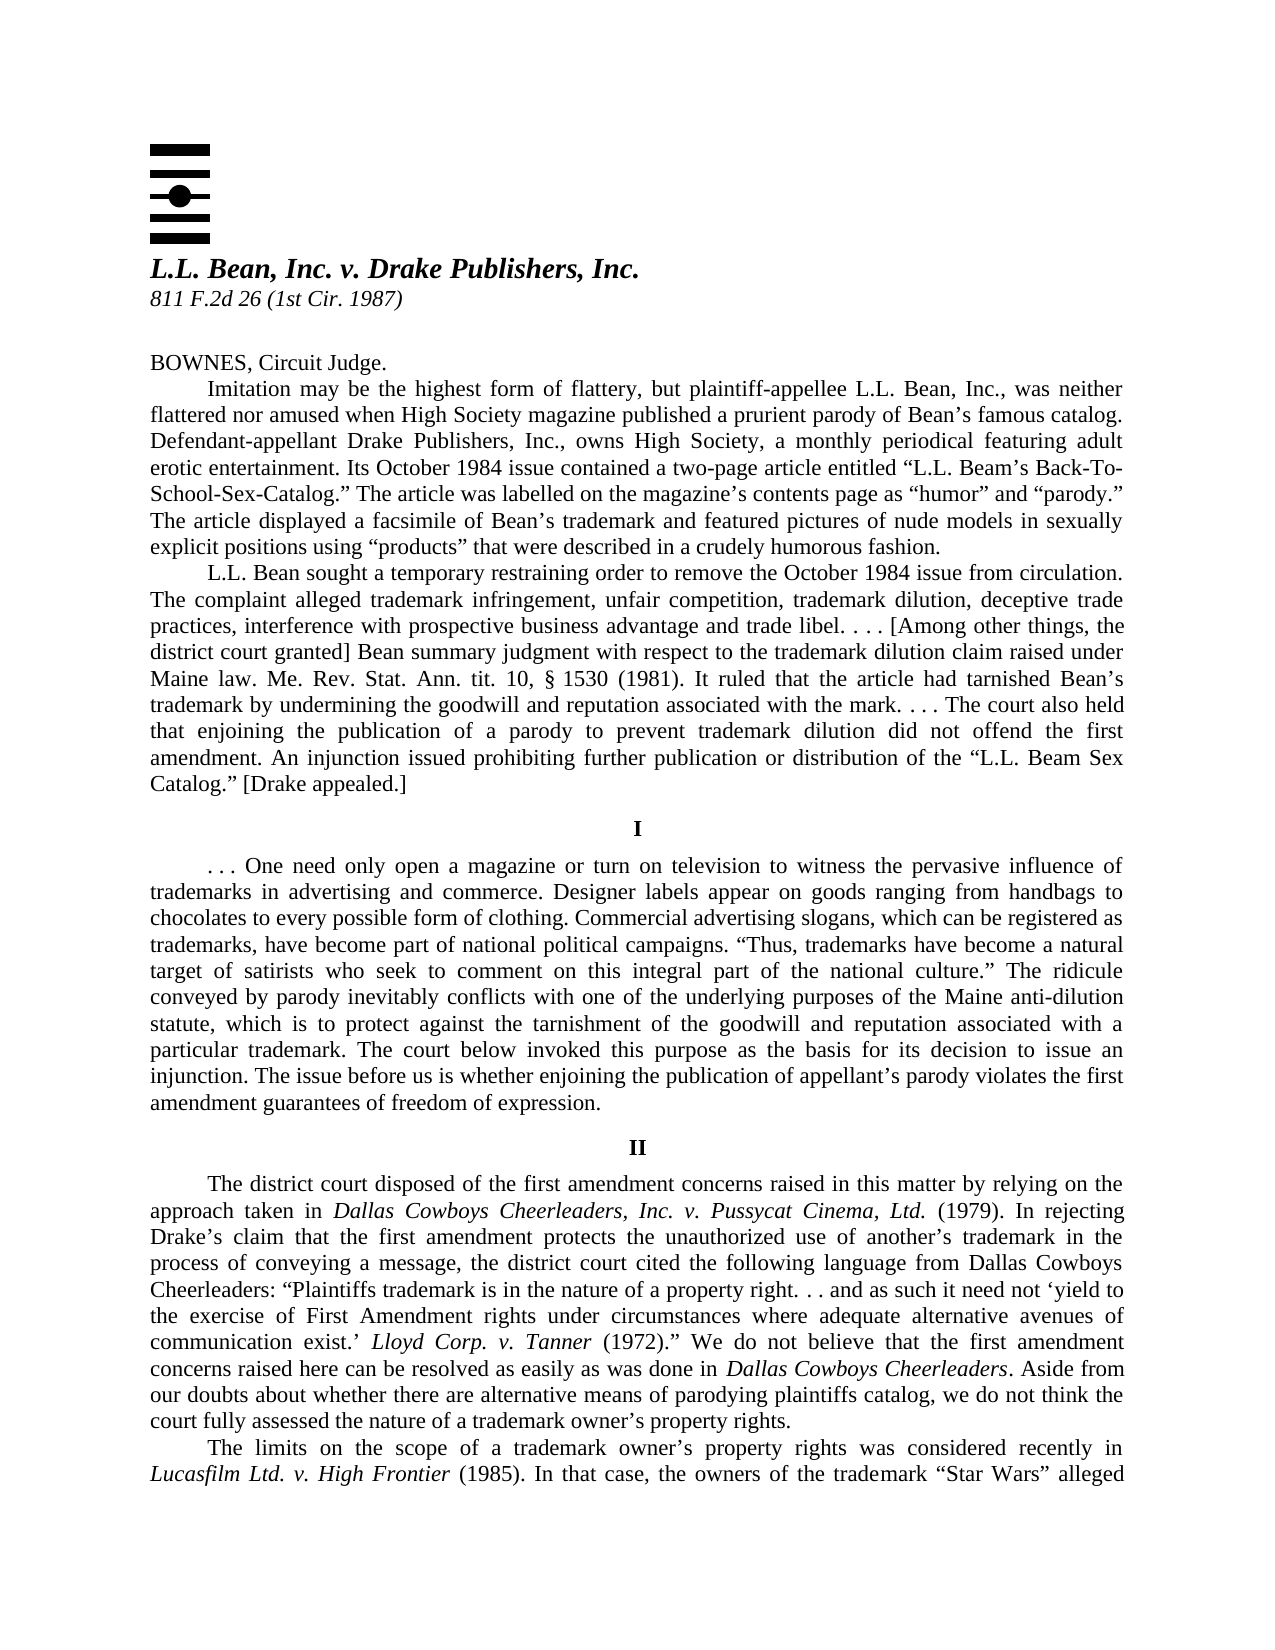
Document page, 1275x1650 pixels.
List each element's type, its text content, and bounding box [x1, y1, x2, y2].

text I [150, 815, 1125, 842]
text . . . One need only open a magazine or turn on television to witness the pervasive influence of trademarks in advertising and commerce. Designer labels appear on goods ranging from handbags to chocolates to every possible form of clothing. Commercial advertising slogans, which can be registered as trademarks, have become part of national political campaigns. “Thus, trademarks have become a natural target of satirists who seek to comment on this integral part of the national culture.” The ridicule conveyed by parody inevitably conflicts with one of the underlying purposes of the Maine anti-dilution statute, which is to protect against the tarnishment of the goodwill and reputation associated with a particular trademark. The court below invoked this purpose as the basis for its decision to issue an injunction. The issue before us is whether enjoining the publication of appellant’s parody violates the first amendment guarantees of freedom of expression. [150, 852, 1125, 1115]
text L.L. Bean, Inc. v. Drake Publishers, Inc. [150, 251, 1125, 285]
text The limits on the scope of a trademark owner’s property rights was considered recently in Lucasfilm Ltd. v. High Frontier (1985). In that case, the owners of the trade­mark “Star Wars” alleged [150, 1434, 1125, 1487]
text L.L. Bean sought a temporary restraining order to remove the October 1984 issue from circulation. The complaint alleged trademark infringement, unfair competition, trademark dilution, deceptive trade practices, interference with prospective business advantage and trade libel. . . . [Among other things, the district court granted] Bean summary judgment with respect to the trademark dilution claim raised under Maine law. Me. Rev. Stat. Ann. tit. 10, § 1530 (1981). It ruled that the article had tarnished Bean’s trademark by undermining the goodwill and reputation associated with the mark. . . . The court also held that enjoining the publication of a parody to prevent trademark dilution did not offend the first amendment. An injunction issued prohibiting further publication or distribution of the “L.L. Beam Sex Catalog.” [Drake appealed.] [150, 559, 1125, 797]
text Imitation may be the highest form of flattery, but plaintiff-appellee L.L. Bean, Inc., was neither flattered nor amused when High Society magazine published a prurient parody of Bean’s famous catalog. Defendant-appellant Drake Publishers, Inc., owns High Society, a monthly periodical featuring adult erotic entertainment. Its October 1984 issue contained a two-page article entitled “L.L. Beam’s Back-To-School-Sex-Catalog.” The article was labelled on the magazine’s contents page as “humor” and “parody.” The article displayed a facsimile of Bean’s trademark and featured pictures of nude models in sexually explicit positions using “products” that were described in a crudely humorous fashion. [150, 375, 1125, 559]
text 811 F.2d 26 (1st Cir. 1987) [150, 285, 1125, 311]
text Bownes, Circuit Judge. [150, 348, 1125, 375]
text II [150, 1134, 1125, 1160]
text The district court disposed of the first amendment concerns raised in this matter by relying on the approach taken in Dallas Cowboys Cheerleaders, Inc. v. Pussycat Cinema, Ltd. (1979). In rejecting Drake’s claim that the first amendment protects the unauthorized use of another’s trademark in the process of conveying a message, the district court cited the following language from Dallas Cowboys Cheerleaders: “Plaintiffs trademark is in the nature of a property right. . . and as such it need not ‘yield to the exercise of First Amendment rights under circumstances where adequate alternative avenues of communication exist.’ Lloyd Corp. v. Tanner (1972).” We do not believe that the first amendment concerns raised here can be resolved as easily as was done in Dallas Cowboys Cheerleaders. Aside from our doubts about whether there are alternative means of parodying plaintiffs catalog, we do not think the court fully assessed the nature of a trademark owner’s property rights. [150, 1170, 1125, 1434]
